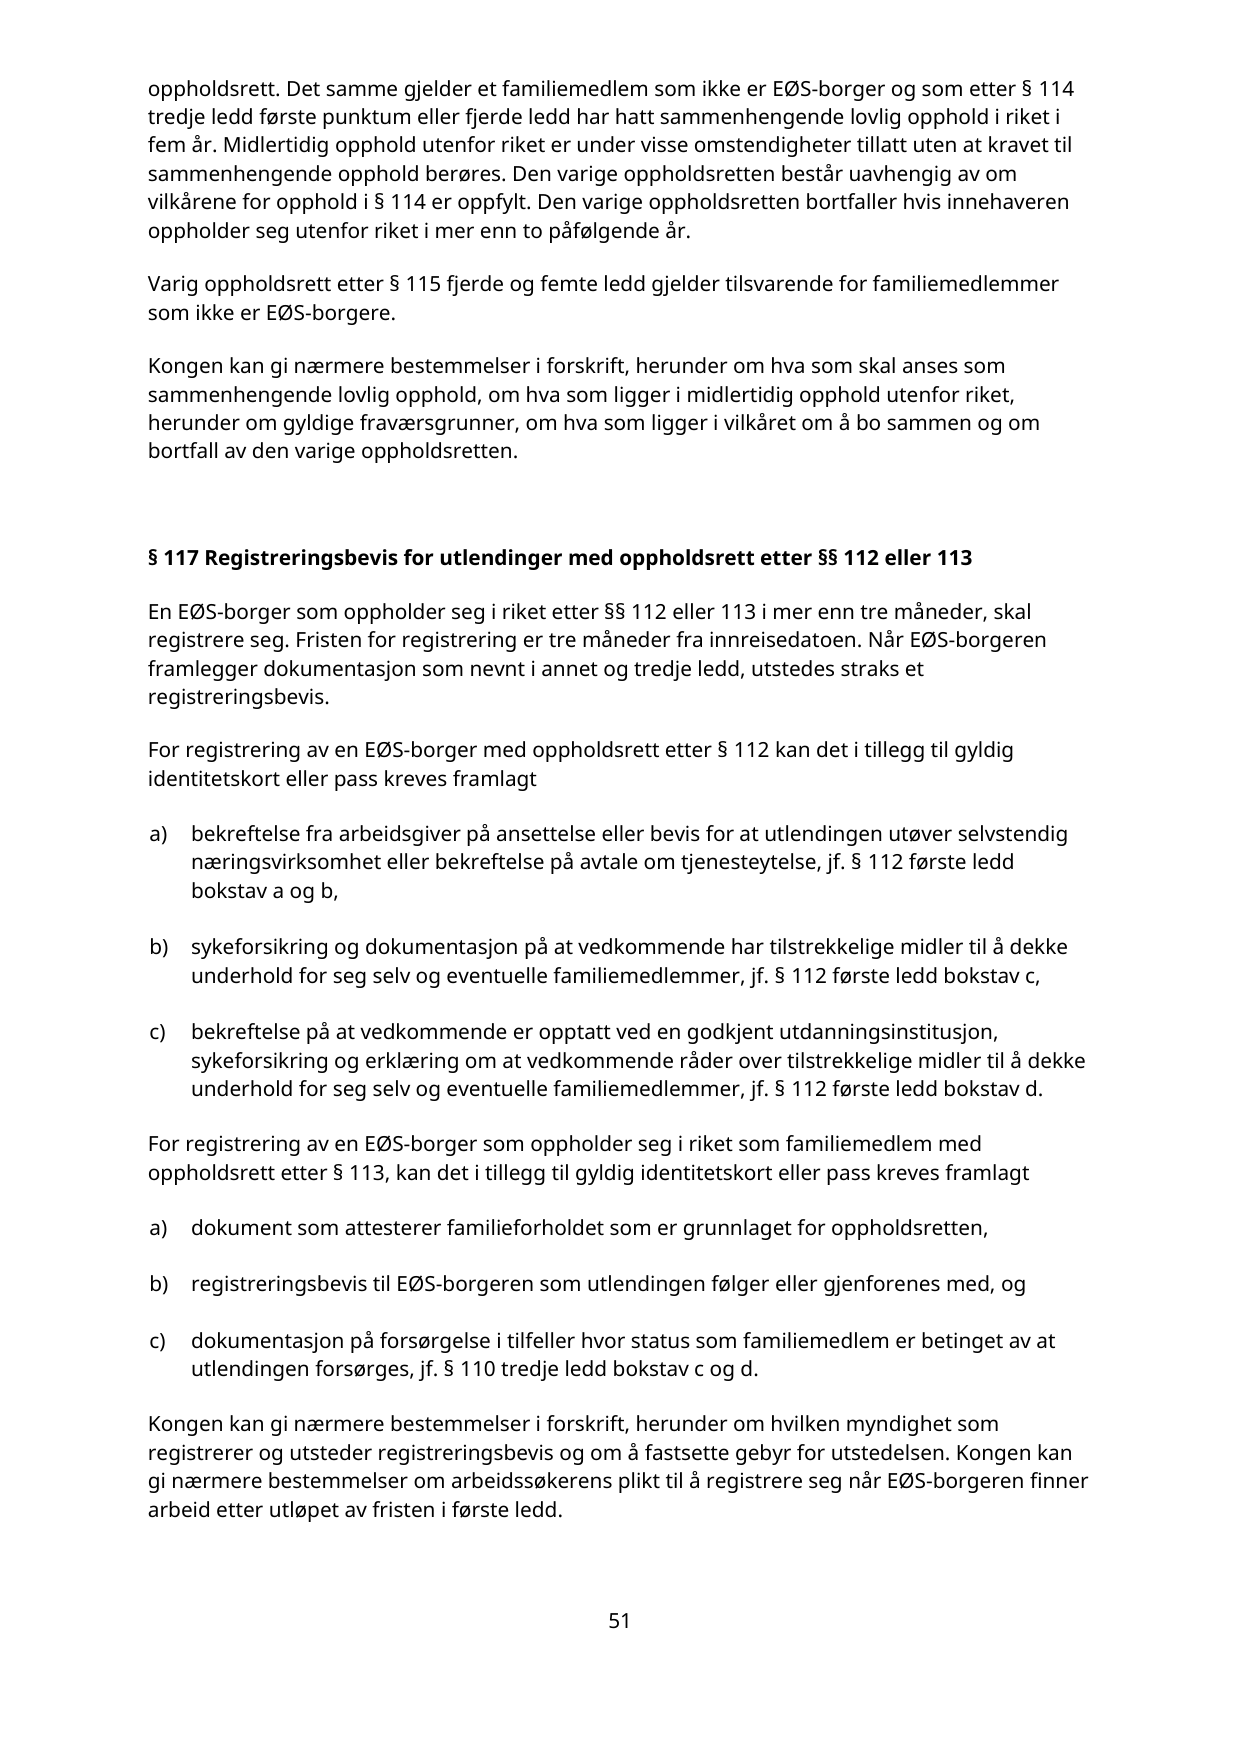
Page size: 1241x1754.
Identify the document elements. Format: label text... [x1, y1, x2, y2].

table_cell sykeforsikring og dokumentasjon på at vedkommende har tilstrekkelige midler til å dekke underhold for seg selv og eventuelle familiemedlemmer, jf. § 112 første ledd bokstav c, [189, 931, 1093, 1016]
table_cell registreringsbevis til EØS-borgeren som utlendingen følger eller gjenforenes med, og [189, 1268, 1093, 1324]
table_cell dokumentasjon på forsørgelse i tilfeller hvor status som familiemedlem er betinget av at utlendingen forsørges, jf. § 110 tredje ledd bokstav c og d. [189, 1324, 1093, 1409]
text oppholdsrett. Det samme gjelder et familiemedlem som ikke er EØS-borger og som etter § 114 tredje ledd første punktum eller fjerde ledd har hatt sammenhengende lovlig opphold i riket i fem år. Midlertidig opphold utenfor riket er under visse omstendigheter tillatt uten at kravet til sammenhengende opphold berøres. Den varige oppholdsretten består uavhengig av om vilkårene for opphold i § 114 er oppfylt. Den varige oppholdsretten bortfaller hvis innehaveren oppholder seg utenfor riket i mer enn to påfølgende år. [148, 74, 1093, 244]
table_cell b) [148, 931, 189, 1016]
table_header a) [148, 818, 189, 931]
text For registrering av en EØS-borger som oppholder seg i riket som familiemedlem med oppholdsrett etter § 113, kan det i tillegg til gyldig identitetskort eller pass kreves framlagt [148, 1129, 1093, 1186]
table_cell bekreftelse på at vedkommende er opptatt ved en godkjent utdanningsinstitusjon, sykeforsikring og erklæring om at vedkommende råder over tilstrekkelige midler til å dekke underhold for seg selv og eventuelle familiemedlemmer, jf. § 112 første ledd bokstav d. [189, 1016, 1093, 1129]
text Varig oppholdsrett etter § 115 fjerde og femte ledd gjelder tilsvarende for familiemedlemmer som ikke er EØS-borgere. [148, 269, 1093, 326]
table_header a) [148, 1211, 189, 1268]
text For registrering av en EØS-borger med oppholdsrett etter § 112 kan det i tillegg til gyldig identitetskort eller pass kreves framlagt [148, 736, 1093, 792]
text Kongen kan gi nærmere bestemmelser i forskrift, herunder om hvilken myndighet som registrerer og utsteder registreringsbevis og om å fastsette gebyr for utstedelsen. Kongen kan gi nærmere bestemmelser om arbeidssøkerens plikt til å registrere seg når EØS-borgeren finner arbeid etter utløpet av fristen i første ledd. [148, 1409, 1093, 1523]
table_cell c) [148, 1016, 189, 1129]
table_cell c) [148, 1324, 189, 1409]
table_header bekreftelse fra arbeidsgiver på ansettelse eller bevis for at utlendingen utøver selvstendig næringsvirksomhet eller bekreftelse på avtale om tjenesteytelse, jf. § 112 første ledd bokstav a og b, [189, 818, 1093, 931]
text Kongen kan gi nærmere bestemmelser i forskrift, herunder om hva som skal anses som sammenhengende lovlig opphold, om hva som ligger i midlertidig opphold utenfor riket, herunder om gyldige fraværsgrunner, om hva som ligger i vilkåret om å bo sammen og om bortfall av den varige oppholdsretten. [148, 351, 1093, 465]
text En EØS-borger som oppholder seg i riket etter §§ 112 eller 113 i mer enn tre måneder, skal registrere seg. Fristen for registrering er tre måneder fra innreisedatoen. Når EØS-borgeren framlegger dokumentasjon som nevnt i annet og tredje ledd, utstedes straks et registreringsbevis. [148, 597, 1093, 711]
text § 117 Registreringsbevis for utlendinger med oppholdsrett etter §§ 112 eller 113 [148, 543, 1093, 572]
table_cell b) [148, 1268, 189, 1324]
table_header dokument som attesterer familieforholdet som er grunnlaget for oppholdsretten, [189, 1211, 1093, 1268]
